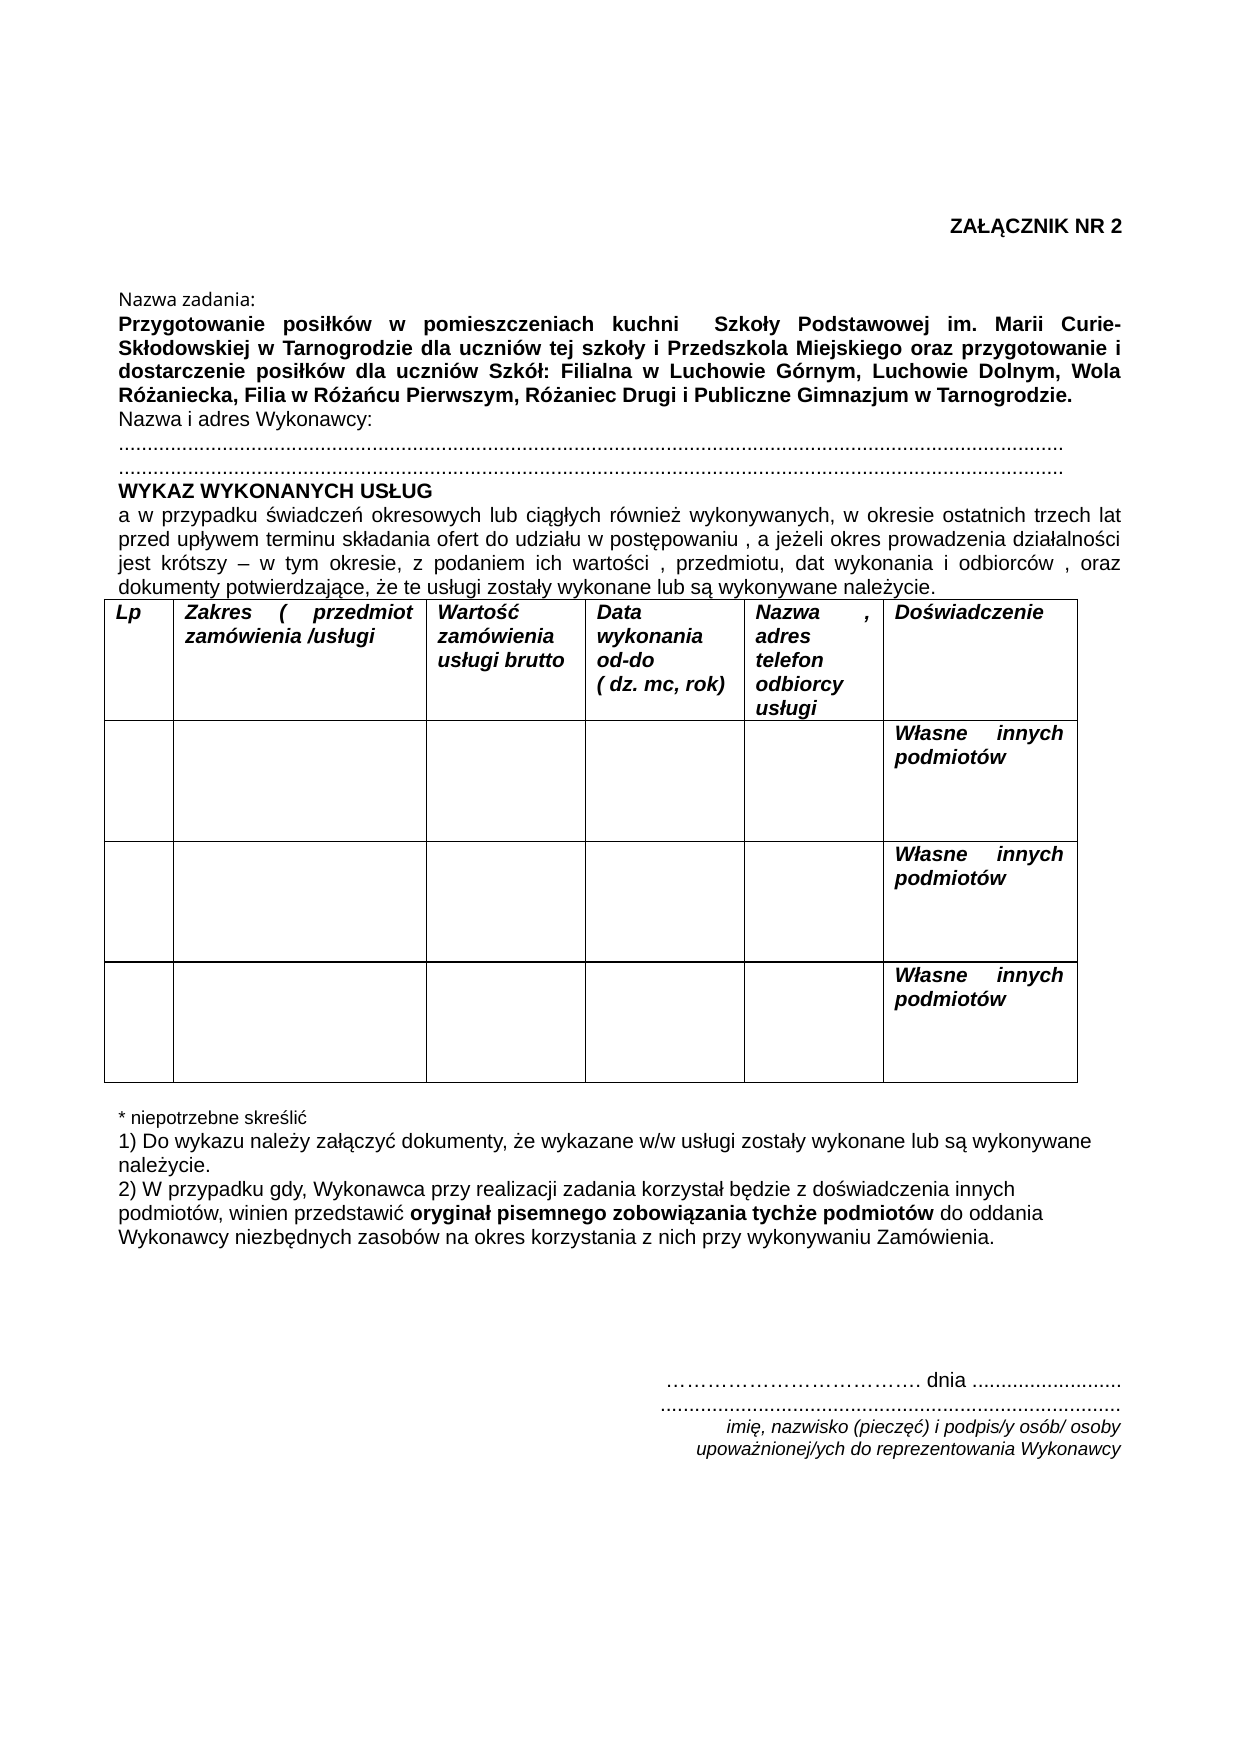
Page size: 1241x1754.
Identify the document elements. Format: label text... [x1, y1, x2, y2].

text .................................................................................................................................................................... [118, 431, 1122, 455]
text 2) W przypadku gdy, Wykonawca przy realizacji zadania korzystał będzie z doświadczenia innych [118, 1177, 1122, 1201]
table_cell [105, 963, 173, 1082]
text Nazwa zadania: [118, 286, 1122, 311]
text podmiotów, winien przedstawić oryginał pisemnego zobowiązania tychże podmiotów do oddania [118, 1201, 1122, 1224]
text upoważnionej/ych do reprezentowania Wykonawcy [118, 1438, 1122, 1459]
table_header Lp [105, 600, 173, 720]
table_cell [427, 963, 585, 1082]
text * niepotrzebne skreślić [118, 1107, 1122, 1129]
text WYKAZ WYKONANYCH USŁUG [118, 479, 1122, 503]
table_cell [745, 721, 883, 841]
table_cell [105, 842, 173, 961]
table_cell [586, 963, 744, 1082]
table_cell Własne innych podmiotów [884, 963, 1077, 1082]
table_cell [174, 963, 426, 1082]
table_cell [745, 963, 883, 1082]
table_header Nazwa , adres telefon odbiorcy usługi [745, 600, 883, 720]
text a w przypadku świadczeń okresowych lub ciągłych również wykonywanych, w okresie ostatnich trzech lat przed upływem terminu składania ofert do udziału w postępowaniu , a jeżeli okres prowadzenia działalności jest krótszy – w tym okresie, z podaniem ich wartości , przedmiotu, dat wykonania i odbiorców , oraz dokumenty potwierdzające, że te usługi zostały wykonane lub są wykonywane należycie. [118, 503, 1122, 599]
table_header Doświadczenie [884, 600, 1077, 720]
text imię, nazwisko (pieczęć) i podpis/y osób/ osoby [118, 1416, 1122, 1438]
text Przygotowanie posiłków w pomieszczeniach kuchni Szkoły Podstawowej im. Marii Curie- Skłodowskiej w Tarnogrodzie dla uczniów tej szkoły i Przedszkola Miejskiego oraz przygotowanie i dostarczenie posiłków dla uczniów Szkół: Filialna w Luchowie Górnym, Luchowie Dolnym, Wola Różaniecka, Filia w Różańcu Pierwszym, Różaniec Drugi i Publiczne Gimnazjum w Tarnogrodzie. [118, 311, 1122, 407]
text ZAŁĄCZNIK NR 2 [118, 214, 1122, 238]
table_cell [745, 842, 883, 961]
text Nazwa i adres Wykonawcy: [118, 407, 1122, 431]
table_cell [105, 721, 173, 841]
table_cell Własne innych podmiotów [884, 721, 1077, 841]
table_header Data wykonania od-do ( dz. mc, rok) [586, 600, 744, 720]
table_cell [427, 721, 585, 841]
table_cell [586, 842, 744, 961]
text ................................................................................ [118, 1392, 1122, 1416]
table_header Zakres ( przedmiot zamówienia /usługi [174, 600, 426, 720]
text należycie. [118, 1153, 1122, 1177]
table_cell Własne innych podmiotów [884, 842, 1077, 961]
text 1) Do wykazu należy załączyć dokumenty, że wykazane w/w usługi zostały wykonane lub są wykonywane [118, 1129, 1122, 1153]
table_header Wartość zamówienia usługi brutto [427, 600, 585, 720]
text Wykonawcy niezbędnych zasobów na okres korzystania z nich przy wykonywaniu Zamówienia. [118, 1224, 1122, 1248]
text .................................................................................................................................................................... [118, 455, 1122, 479]
text ………………………………. dnia .......................... [118, 1368, 1122, 1392]
table_cell [427, 842, 585, 961]
table_cell [174, 842, 426, 961]
table_cell [586, 721, 744, 841]
table_cell [174, 721, 426, 841]
